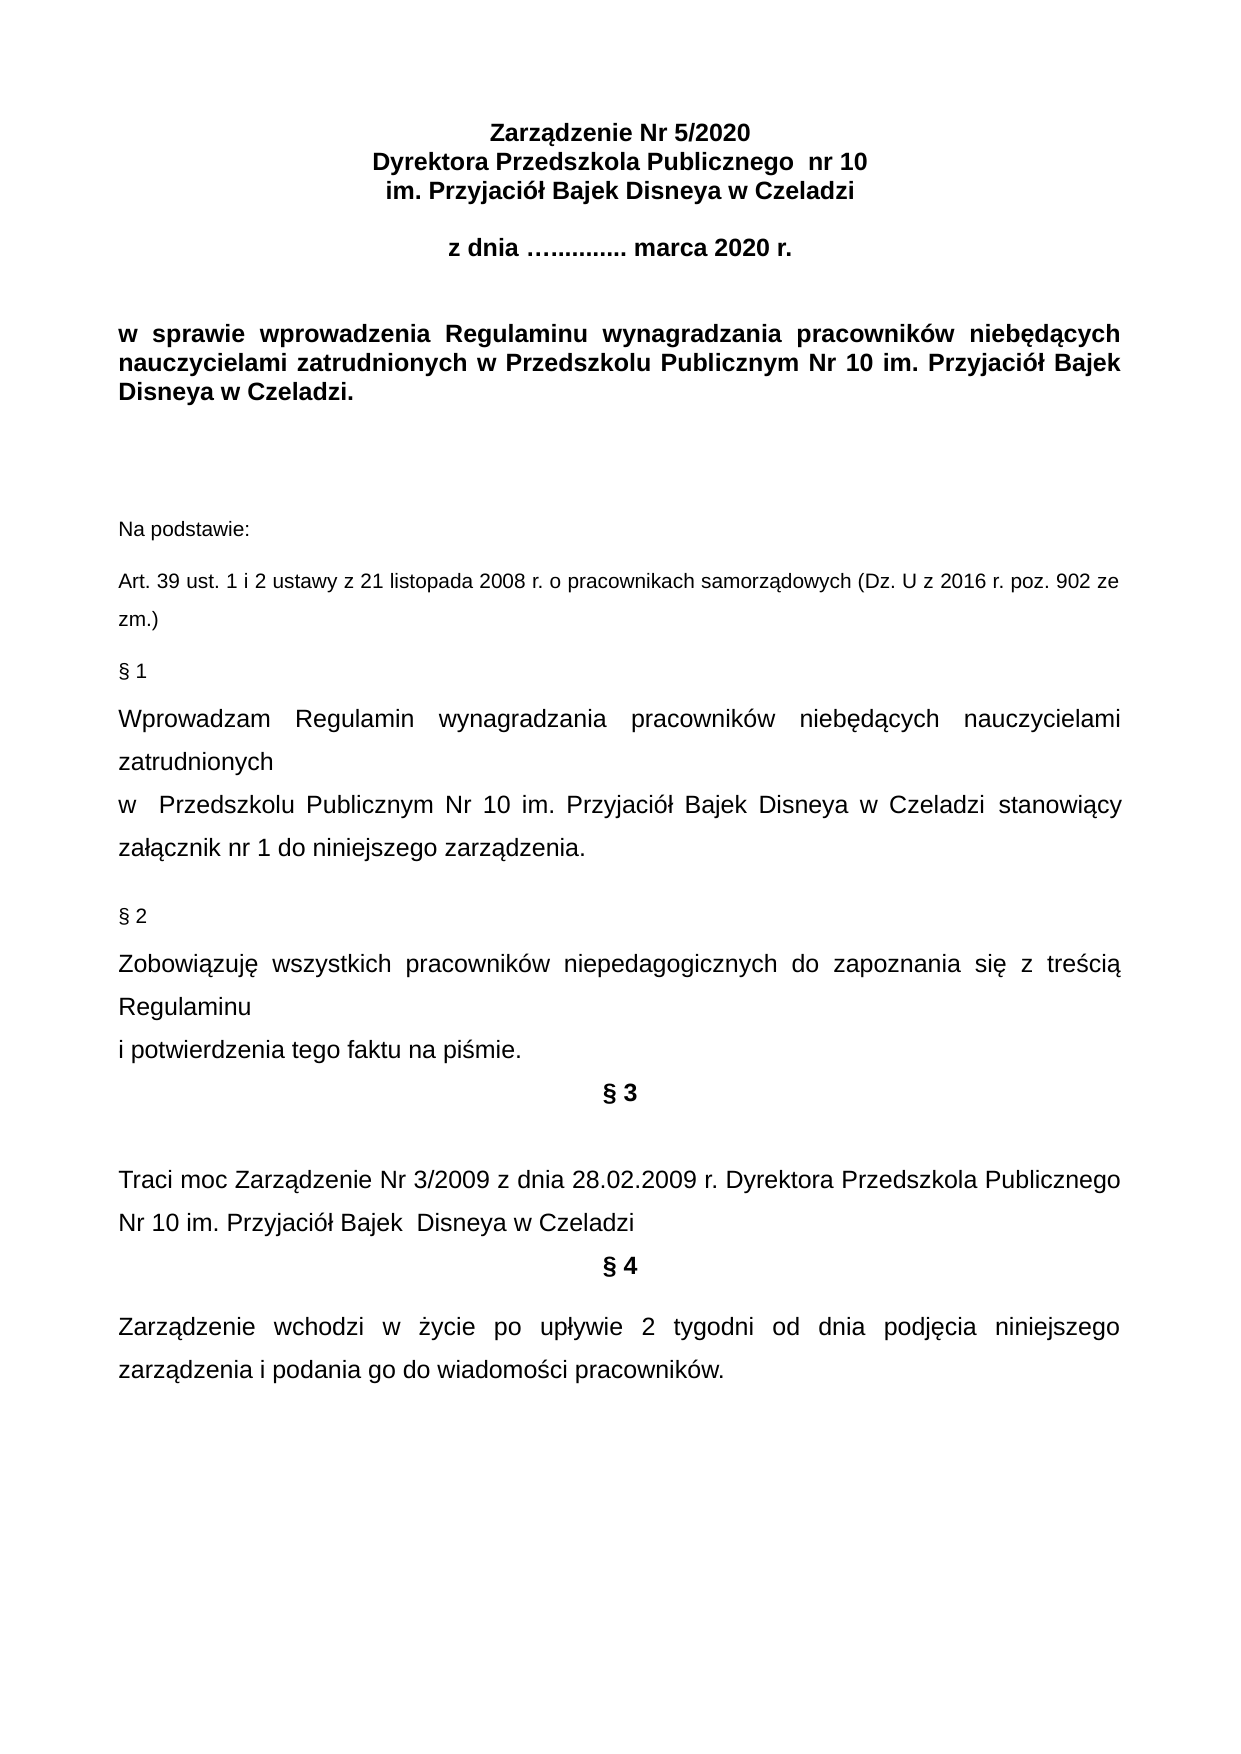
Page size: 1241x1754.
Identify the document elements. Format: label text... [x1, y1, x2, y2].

text § 3 [118, 1078, 1122, 1107]
text Dyrektora Przedszkola Publicznego nr 10 [118, 147, 1122, 176]
text § 1 [118, 648, 1122, 686]
text Wprowadzam Regulamin wynagradzania pracowników niebędących nauczycielami zatrudnionych w Przedszkolu Publicznym Nr 10 im. Przyjaciół Bajek Disneya w Czeladzi stanowiący załącznik nr 1 do niniejszego zarządzenia. [118, 703, 1122, 862]
text Traci moc Zarządzenie Nr 3/2009 z dnia 28.02.2009 r. Dyrektora Przedszkola Publicznego Nr 10 im. Przyjaciół Bajek Disneya w Czeladzi [118, 1121, 1122, 1236]
text Art. 39 ust. 1 i 2 ustawy z 21 listopada 2008 r. o pracownikach samorządowych (Dz. U z 2016 r. poz. 902 ze zm.) [118, 559, 1122, 634]
text z dnia …........... marca 2020 r. [118, 233, 1122, 262]
text Zobowiązuję wszystkich pracowników niepedagogicznych do zapoznania się z treścią Regulaminu i potwierdzenia tego faktu na piśmie. [118, 949, 1122, 1064]
text Zarządzenie Nr 5/2020 [118, 118, 1122, 147]
text § 2 [118, 894, 1122, 931]
text Na podstawie: [118, 507, 1122, 544]
text w sprawie wprowadzenia Regulaminu wynagradzania pracowników niebędących nauczycielami zatrudnionych w Przedszkolu Publicznym Nr 10 im. Przyjaciół Bajek Disneya w Czeladzi. [118, 319, 1122, 406]
text im. Przyjaciół Bajek Disneya w Czeladzi [118, 176, 1122, 204]
text § 4 [118, 1251, 1122, 1279]
text Zarządzenie wchodzi w życie po upływie 2 tygodni od dnia podjęcia niniejszego zarządzenia i podania go do wiadomości pracowników. [118, 1312, 1122, 1383]
